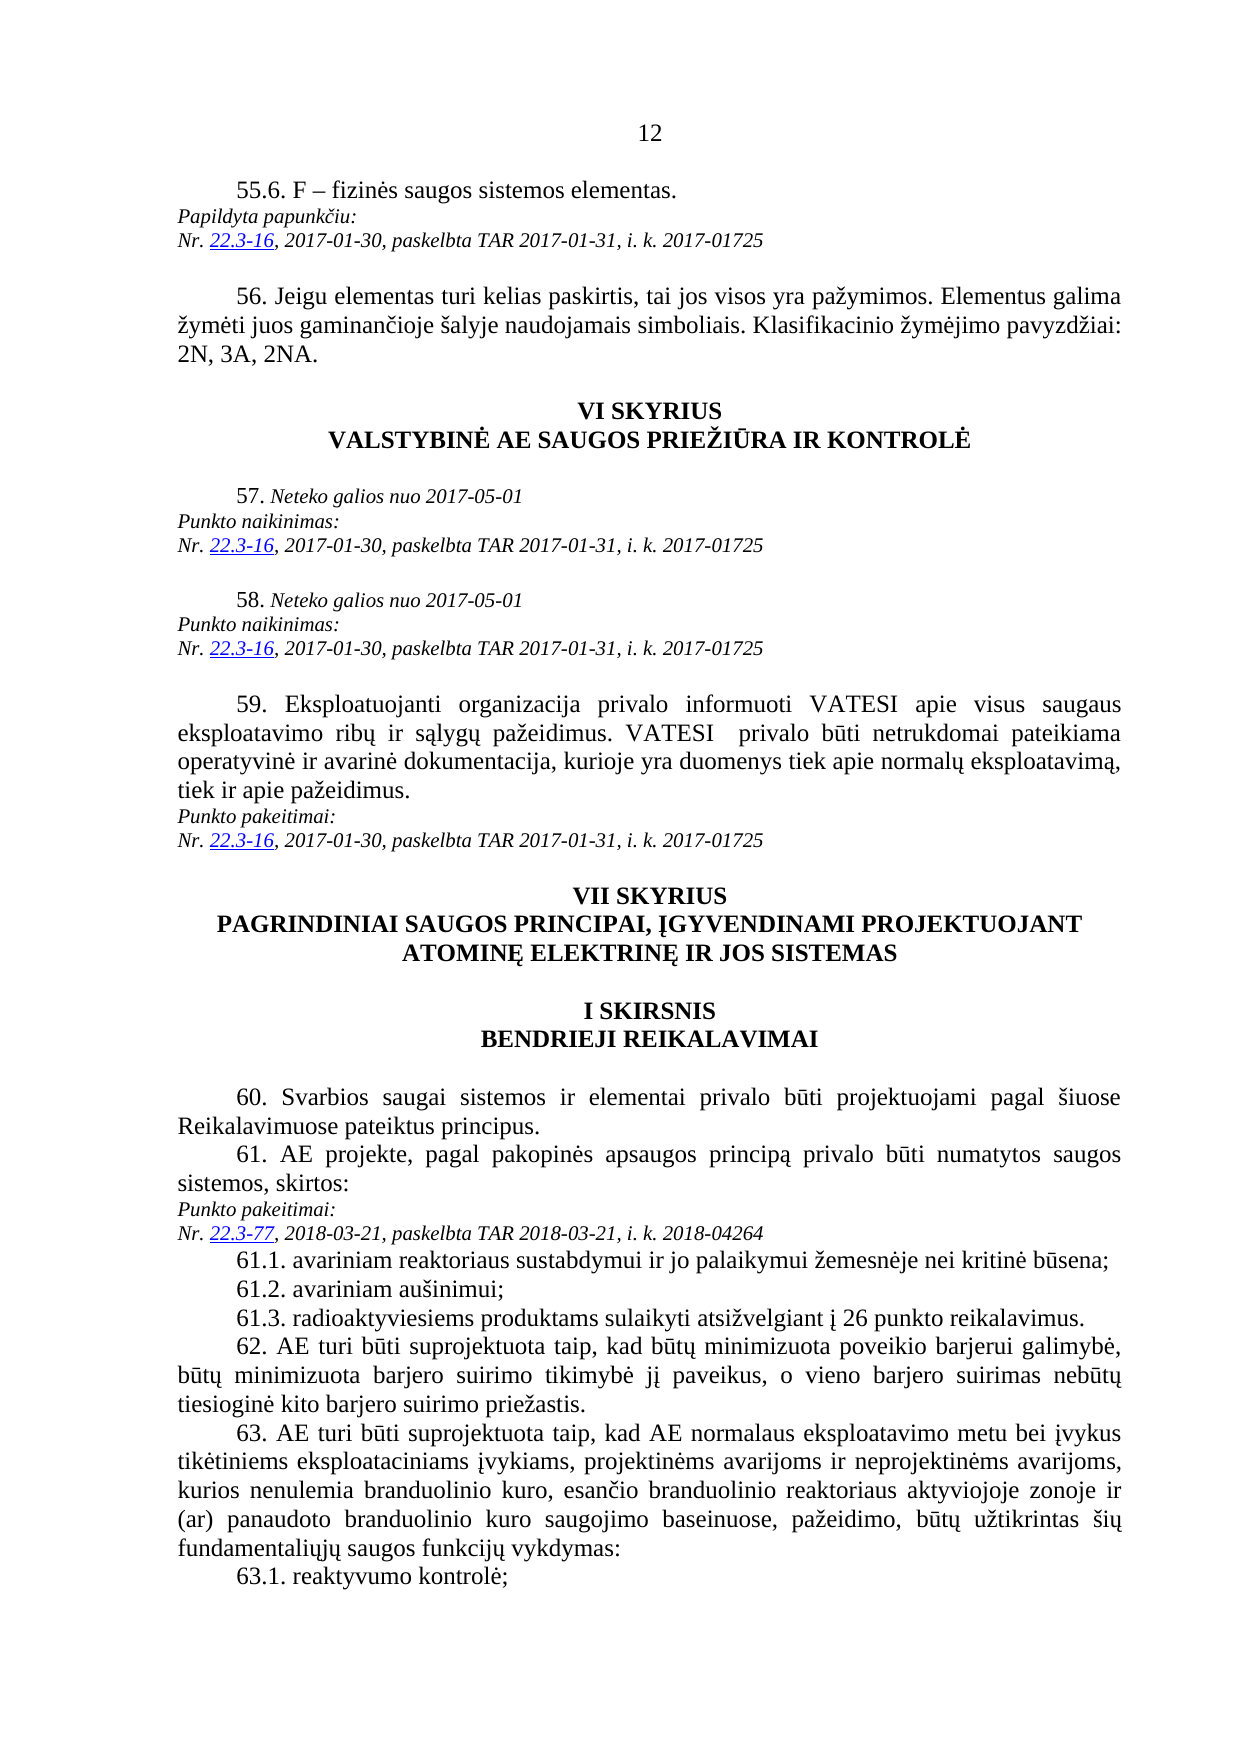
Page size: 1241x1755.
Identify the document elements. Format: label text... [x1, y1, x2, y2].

text 57. Neteko galios nuo 2017-05-01 [177, 482, 1122, 509]
text Punkto pakeitimai: [177, 1197, 1122, 1221]
text VI SKYRIUS [177, 396, 1122, 425]
text 55.6. F – fizinės saugos sistemos elementas. [177, 176, 1122, 204]
text 61.2. avariniam aušinimui; [177, 1274, 1122, 1303]
text Punkto pakeitimai: [177, 804, 1122, 828]
text Nr. 22.3-16, 2017-01-30, paskelbta TAR 2017-01-31, i. k. 2017-01725 [177, 533, 1122, 557]
text 61.1. avariniam reaktoriaus sustabdymui ir jo palaikymui žemesnėje nei kritinė būsena; [177, 1245, 1122, 1274]
text I SKIRSNIS [177, 996, 1122, 1024]
text Nr. 22.3-16, 2017-01-30, paskelbta TAR 2017-01-31, i. k. 2017-01725 [177, 828, 1122, 852]
text VII SKYRIUS [177, 881, 1122, 909]
text 61.3. radioaktyviesiems produktams sulaikyti atsižvelgiant į 26 punkto reikalavimus. [177, 1303, 1122, 1331]
text 63.1. reaktyvumo kontrolė; [177, 1561, 1122, 1590]
text 63. AE turi būti suprojektuota taip, kad AE normalaus eksploatavimo metu bei įvykus tikėtiniems eksploataciniams įvykiams, projektinėms avarijoms ir neprojektinėms avarijoms, kurios nenulemia branduolinio kuro, esančio branduolinio reaktoriaus aktyviojoje zonoje ir (ar) panaudoto branduolinio kuro saugojimo baseinuose, pažeidimo, būtų užtikrintas šių fundamentaliųjų saugos funkcijų vykdymas: [177, 1418, 1122, 1561]
text 61. AE projekte, pagal pakopinės apsaugos principą privalo būti numatytos saugos sistemos, skirtos: [177, 1139, 1122, 1197]
text 58. Neteko galios nuo 2017-05-01 [177, 586, 1122, 612]
text 59. Eksploatuojanti organizacija privalo informuoti VATESI apie visus saugaus eksploatavimo ribų ir sąlygų pažeidimus. VATESI privalo būti netrukdomai pateikiama operatyvinė ir avarinė dokumentacija, kurioje yra duomenys tiek apie normalų eksploatavimą, tiek ir apie pažeidimus. [177, 689, 1122, 804]
text Nr. 22.3-16, 2017-01-30, paskelbta TAR 2017-01-31, i. k. 2017-01725 [177, 228, 1122, 252]
text 56. Jeigu elementas turi kelias paskirtis, tai jos visos yra pažymimos. Elementus galima žymėti juos gaminančioje šalyje naudojamais simboliais. Klasifikacinio žymėjimo pavyzdžiai: 2N, 3A, 2NA. [177, 281, 1122, 367]
text VALSTYBINĖ AE SAUGOS PRIEŽIŪRA IR KONTROLĖ [177, 425, 1122, 454]
text Punkto naikinimas: [177, 612, 1122, 636]
text PAGRINDINIAI SAUGOS PRINCIPAI, ĮGYVENDINAMI PROJEKTUOJANT ATOMINĘ ELEKTRINĘ IR JOS SISTEMAS [177, 909, 1122, 967]
text Nr. 22.3-16, 2017-01-30, paskelbta TAR 2017-01-31, i. k. 2017-01725 [177, 636, 1122, 660]
text 60. Svarbios saugai sistemos ir elementai privalo būti projektuojami pagal šiuose Reikalavimuose pateiktus principus. [177, 1082, 1122, 1139]
text Nr. 22.3-77, 2018-03-21, paskelbta TAR 2018-03-21, i. k. 2018-04264 [177, 1221, 1122, 1245]
text Papildyta papunkčiu: [177, 204, 1122, 228]
text Punkto naikinimas: [177, 509, 1122, 533]
text 62. AE turi būti suprojektuota taip, kad būtų minimizuota poveikio barjerui galimybė, būtų minimizuota barjero suirimo tikimybė jį paveikus, o vieno barjero suirimas nebūtų tiesioginė kito barjero suirimo priežastis. [177, 1331, 1122, 1418]
text BENDRIEJI REIKALAVIMAI [177, 1024, 1122, 1053]
